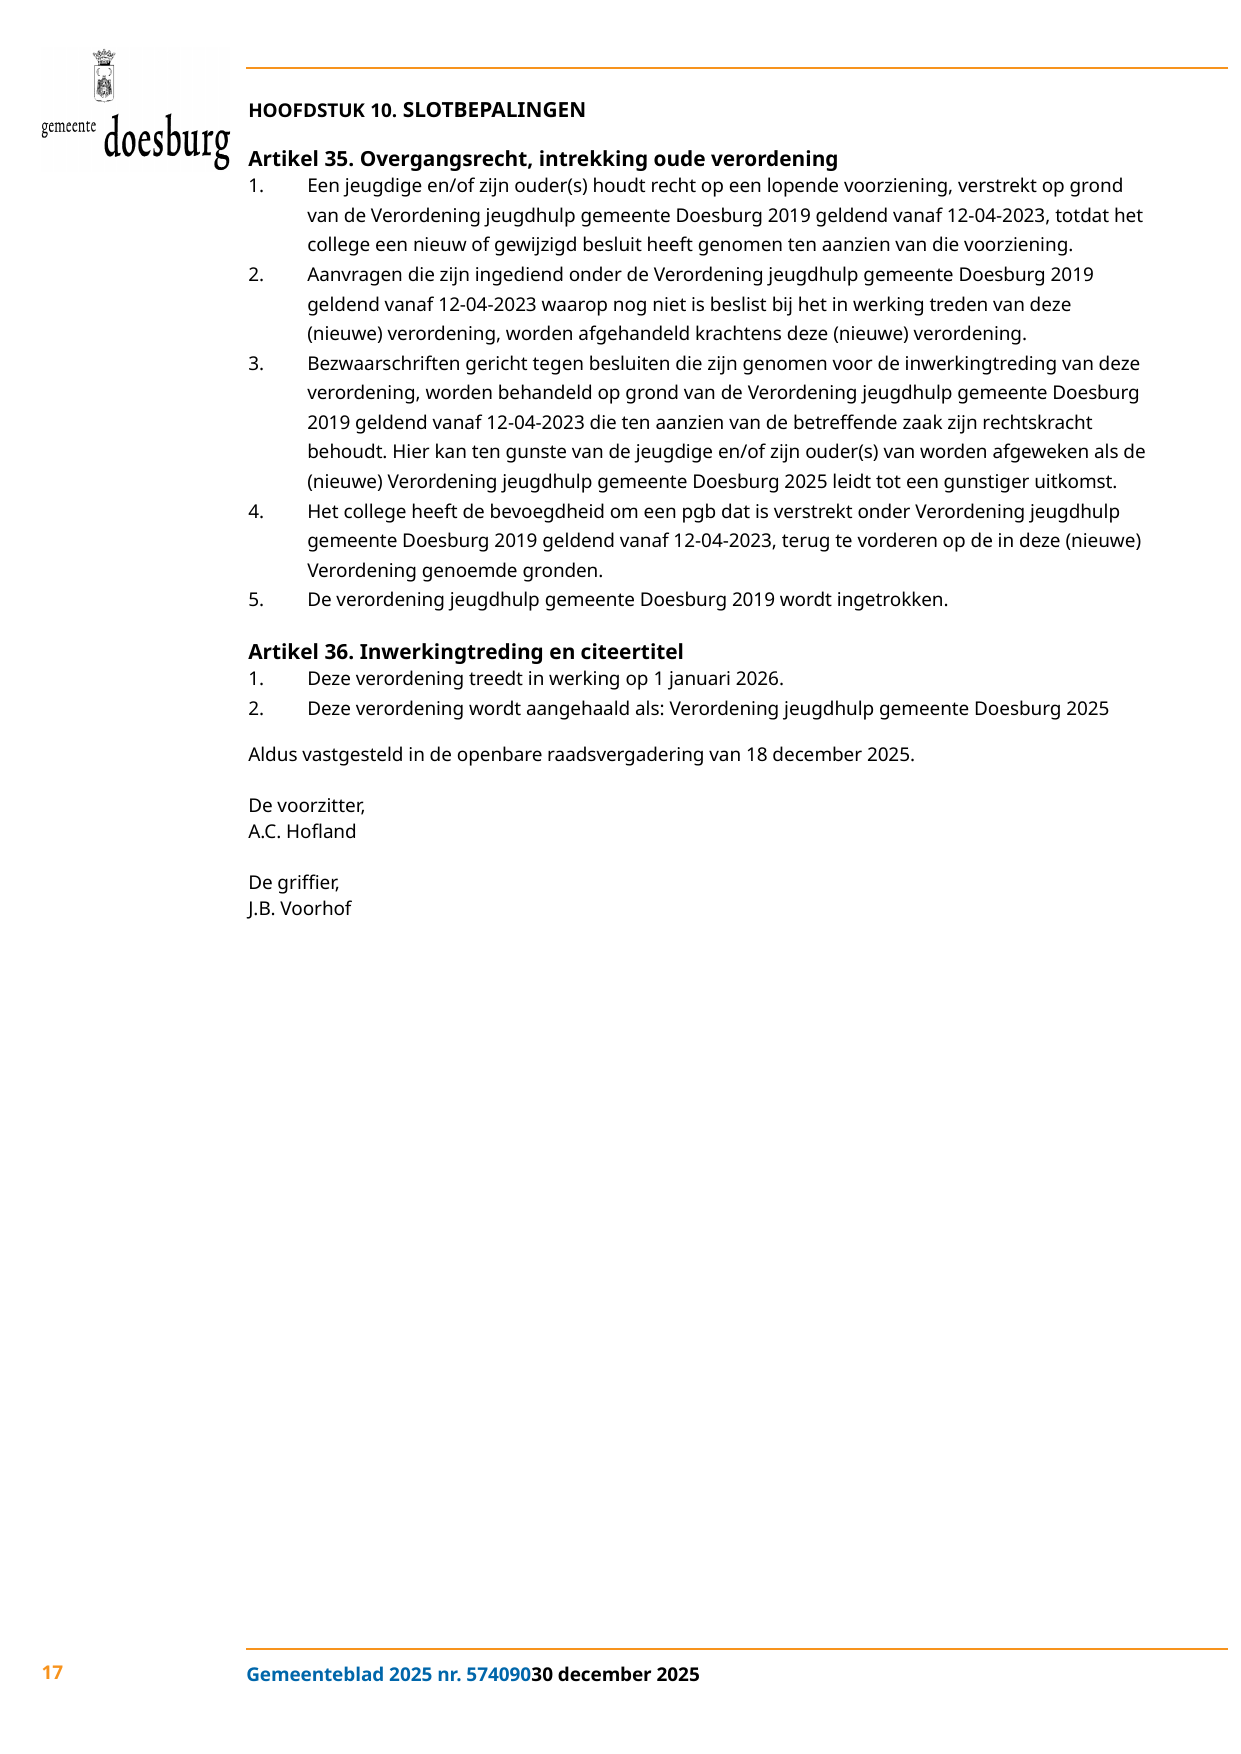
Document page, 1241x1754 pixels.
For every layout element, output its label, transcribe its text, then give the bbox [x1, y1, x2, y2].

text A.C. Hofland [248, 818, 1152, 844]
text HOOFDSTUK 10. SLOTBEPALINGEN [248, 95, 1152, 123]
list Aanvragen die zijn ingediend onder de Verordening jeugdhulp gemeente Doesburg 2019 geldend vanaf 12-04-2023 waarop nog niet is beslist bij het in werking treden van deze (nieuwe) verordening, worden afgehandeld krachtens deze (nieuwe) verordening. [248, 261, 1152, 346]
text De voorzitter, [248, 792, 1152, 818]
text Artikel 36. Inwerkingtreding en citeertitel [248, 637, 1152, 666]
text Artikel 35. Overgangsrecht, intrekking oude verordening [248, 144, 1152, 172]
list Een jeugdige en/of zijn ouder(s) houdt recht op een lopende voorziening, verstrekt op grond van de Verordening jeugdhulp gemeente Doesburg 2019 geldend vanaf 12-04-2023, totdat het college een nieuw of gewijzigd besluit heeft genomen ten aanzien van die voorziening. [248, 172, 1152, 257]
picture [41, 47, 231, 172]
list Het college heeft de bevoegdheid om een pgb dat is verstrekt onder Verordening jeugdhulp gemeente Doesburg 2019 geldend vanaf 12-04-2023, terug te vorderen op de in deze (nieuwe) Verordening genoemde gronden. [248, 498, 1152, 583]
list De verordening jeugdhulp gemeente Doesburg 2019 wordt ingetrokken. [248, 587, 1152, 612]
list Bezwaarschriften gericht tegen besluiten die zijn genomen voor de inwerkingtreding van deze verordening, worden behandeld op grond van de Verordening jeugdhulp gemeente Doesburg 2019 geldend vanaf 12-04-2023 die ten aanzien van de betreffende zaak zijn rechtskracht behoudt. Hier kan ten gunste van de jeugdige en/of zijn ouder(s) van worden afgeweken als de (nieuwe) Verordening jeugdhulp gemeente Doesburg 2025 leidt tot een gunstiger uitkomst. [248, 350, 1152, 494]
text Aldus vastgesteld in de openbare raadsvergadering van 18 december 2025. [248, 741, 1152, 766]
list Deze verordening treedt in werking op 1 januari 2026. [248, 666, 1152, 691]
text De griffier, [248, 869, 1152, 895]
list Deze verordening wordt aangehaald als: Verordening jeugdhulp gemeente Doesburg 2025 [248, 695, 1152, 721]
text J.B. Voorhof [248, 895, 1152, 921]
